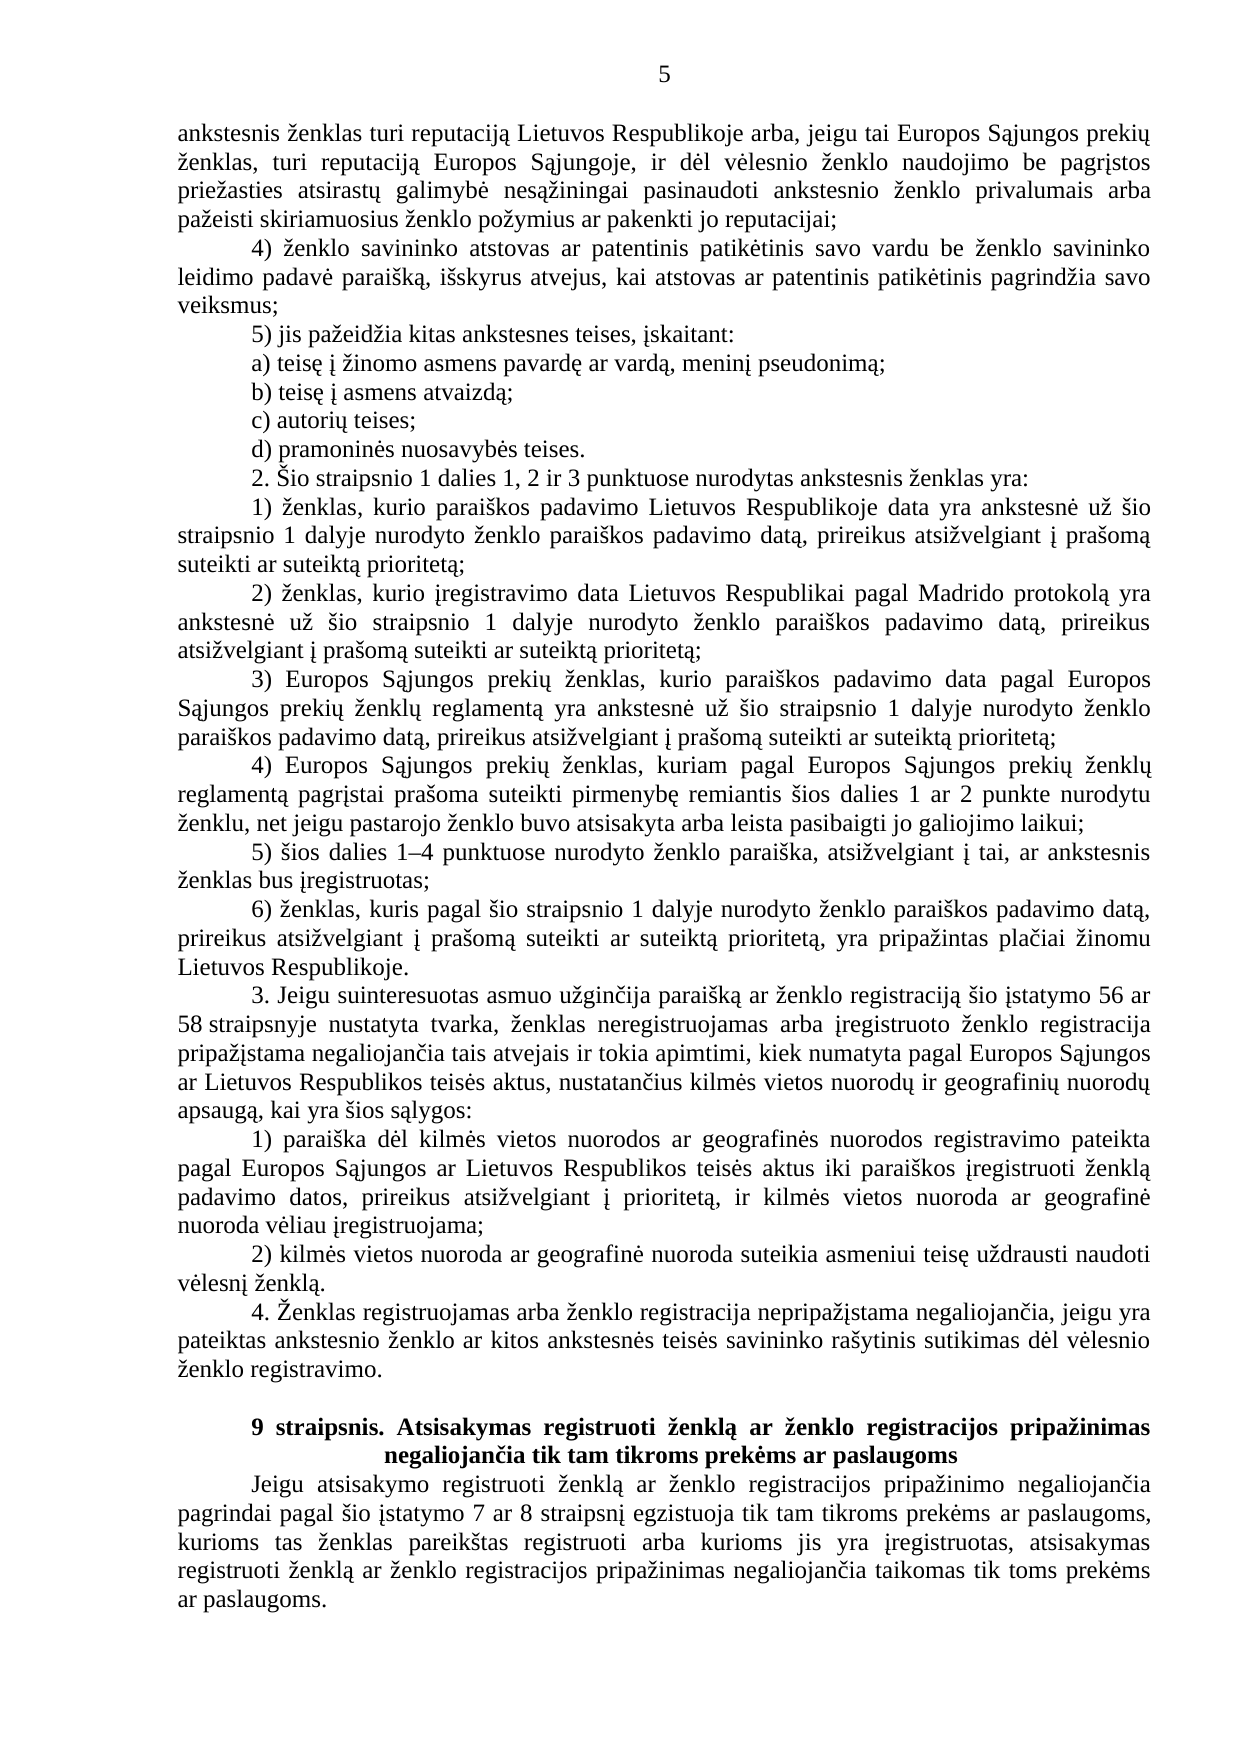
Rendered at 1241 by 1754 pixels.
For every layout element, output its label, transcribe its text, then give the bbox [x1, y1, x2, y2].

text Jeigu atsisakymo registruoti ženklą ar ženklo registracijos pripažinimo negaliojančia pagrindai pagal šio įstatymo 7 ar 8 straipsnį egzistuoja tik tam tikroms prekėms ar paslaugoms, kurioms tas ženklas pareikštas registruoti arba kurioms jis yra įregistruotas, atsisakymas registruoti ženklą ar ženklo registracijos pripažinimas negaliojančia taikomas tik toms prekėms ar paslaugoms. [177, 1469, 1152, 1613]
text a) teisę į žinomo asmens pavardę ar vardą, meninį pseudonimą; [177, 348, 1152, 377]
text 1) ženklas, kurio paraiškos padavimo Lietuvos Respublikoje data yra ankstesnė už šio straipsnio 1 dalyje nurodyto ženklo paraiškos padavimo datą, prireikus atsižvelgiant į prašomą suteikti ar suteiktą prioritetą; [177, 492, 1152, 578]
text 1) paraiška dėl kilmės vietos nuorodos ar geografinės nuorodos registravimo pateikta pagal Europos Sąjungos ar Lietuvos Respublikos teisės aktus iki paraiškos įregistruoti ženklą padavimo datos, prireikus atsižvelgiant į prioritetą, ir kilmės vietos nuoroda ar geografinė nuoroda vėliau įregistruojama; [177, 1124, 1152, 1239]
text d) pramoninės nuosavybės teises. [177, 434, 1152, 463]
text 6) ženklas, kuris pagal šio straipsnio 1 dalyje nurodyto ženklo paraiškos padavimo datą, prireikus atsižvelgiant į prašomą suteikti ar suteiktą prioritetą, yra pripažintas plačiai žinomu Lietuvos Respublikoje. [177, 894, 1152, 981]
text 5) jis pažeidžia kitas ankstesnes teises, įskaitant: [177, 319, 1152, 348]
text 2) ženklas, kurio įregistravimo data Lietuvos Respublikai pagal Madrido protokolą yra ankstesnė už šio straipsnio 1 dalyje nurodyto ženklo paraiškos padavimo datą, prireikus atsižvelgiant į prašomą suteikti ar suteiktą prioritetą; [177, 578, 1152, 664]
text 3) Europos Sąjungos prekių ženklas, kurio paraiškos padavimo data pagal Europos Sąjungos prekių ženklų reglamentą yra ankstesnė už šio straipsnio 1 dalyje nurodyto ženklo paraiškos padavimo datą, prireikus atsižvelgiant į prašomą suteikti ar suteiktą prioritetą; [177, 664, 1152, 751]
text 5) šios dalies 1–4 punktuose nurodyto ženklo paraiška, atsižvelgiant į tai, ar ankstesnis ženklas bus įregistruotas; [177, 837, 1152, 894]
text 4) ženklo savininko atstovas ar patentinis patikėtinis savo vardu be ženklo savininko leidimo padavė paraišką, išskyrus atvejus, kai atstovas ar patentinis patikėtinis pagrindžia savo veiksmus; [177, 233, 1152, 319]
text 4) Europos Sąjungos prekių ženklas, kuriam pagal Europos Sąjungos prekių ženklų reglamentą pagrįstai prašoma suteikti pirmenybę remiantis šios dalies 1 ar 2 punkte nurodytu ženklu, net jeigu pastarojo ženklo buvo atsisakyta arba leista pasibaigti jo galiojimo laikui; [177, 751, 1152, 837]
text c) autorių teises; [177, 406, 1152, 434]
text 9 straipsnis. Atsisakymas registruoti ženklą ar ženklo registracijos pripažinimas negaliojančia tik tam tikroms prekėms ar paslaugoms [251, 1412, 1152, 1469]
text b) teisę į asmens atvaizdą; [177, 377, 1152, 406]
text 4. Ženklas registruojamas arba ženklo registracija nepripažįstama negaliojančia, jeigu yra pateiktas ankstesnio ženklo ar kitos ankstesnės teisės savininko rašytinis sutikimas dėl vėlesnio ženklo registravimo. [177, 1297, 1152, 1383]
text 3. Jeigu suinteresuotas asmuo užginčija paraišką ar ženklo registraciją šio įstatymo 56 ar 58 straipsnyje nustatyta tvarka, ženklas neregistruojamas arba įregistruoto ženklo registracija pripažįstama negaliojančia tais atvejais ir tokia apimtimi, kiek numatyta pagal Europos Sąjungos ar Lietuvos Respublikos teisės aktus, nustatančius kilmės vietos nuorodų ir geografinių nuorodų apsaugą, kai yra šios sąlygos: [177, 981, 1152, 1124]
text 2) kilmės vietos nuoroda ar geografinė nuoroda suteikia asmeniui teisę uždrausti naudoti vėlesnį ženklą. [177, 1239, 1152, 1297]
text ankstesnis ženklas turi reputaciją Lietuvos Respublikoje arba, jeigu tai Europos Sąjungos prekių ženklas, turi reputaciją Europos Sąjungoje, ir dėl vėlesnio ženklo naudojimo be pagrįstos priežasties atsirastų galimybė nesąžiningai pasinaudoti ankstesnio ženklo privalumais arba pažeisti skiriamuosius ženklo požymius ar pakenkti jo reputacijai; [177, 118, 1152, 233]
text 2. Šio straipsnio 1 dalies 1, 2 ir 3 punktuose nurodytas ankstesnis ženklas yra: [177, 463, 1152, 492]
